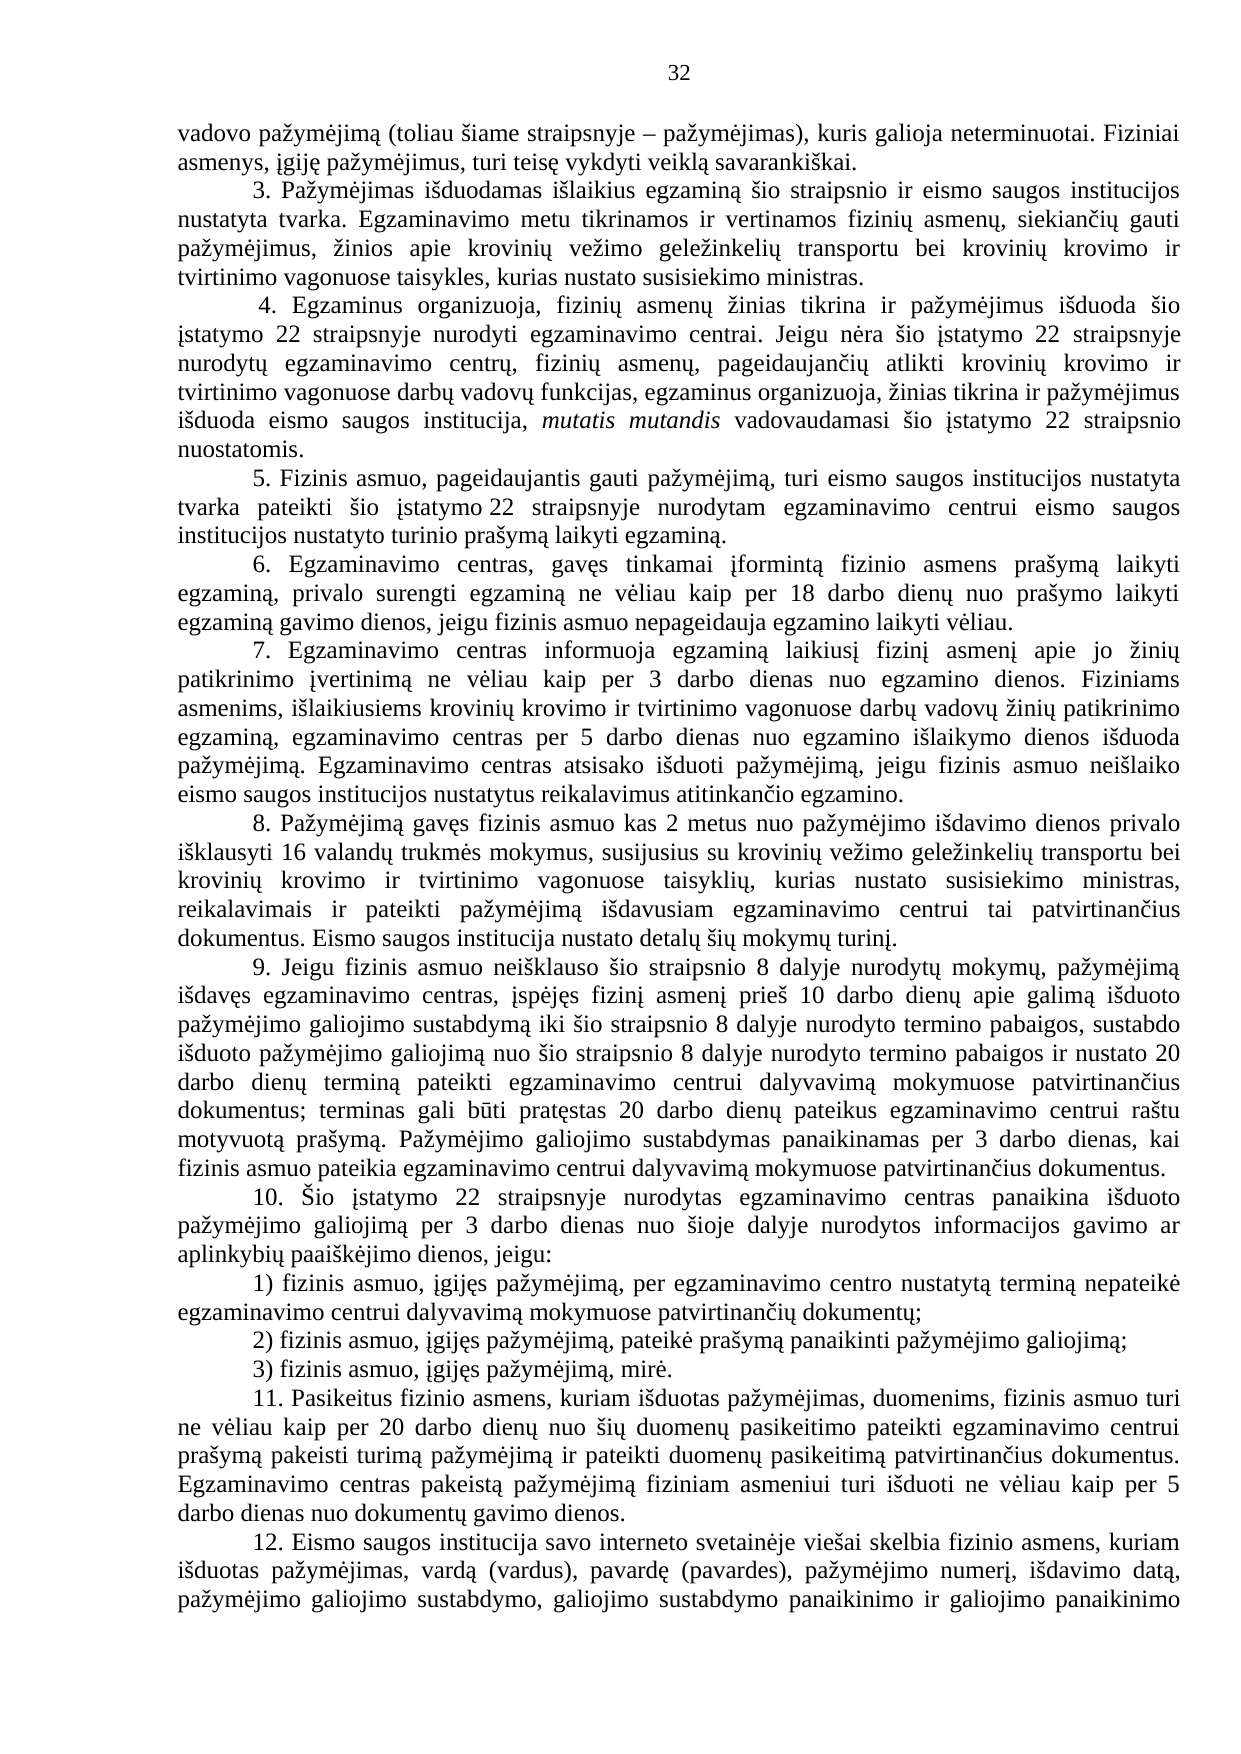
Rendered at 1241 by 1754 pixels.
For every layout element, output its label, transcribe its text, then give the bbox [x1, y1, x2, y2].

text 9. Jeigu fizinis asmuo neišklauso šio straipsnio 8 dalyje nurodytų mokymų, pažymėjimą išdavęs egzaminavimo centras, įspėjęs fizinį asmenį prieš 10 darbo dienų apie galimą išduoto pažymėjimo galiojimo sustabdymą iki šio straipsnio 8 dalyje nurodyto termino pabaigos, sustabdo išduoto pažymėjimo galiojimą nuo šio straipsnio 8 dalyje nurodyto termino pabaigos ir nustato 20 darbo dienų terminą pateikti egzaminavimo centrui dalyvavimą mokymuose patvirtinančius dokumentus; terminas gali būti pratęstas 20 darbo dienų pateikus egzaminavimo centrui raštu motyvuotą prašymą. Pažymėjimo galiojimo sustabdymas panaikinamas per 3 darbo dienas, kai fizinis asmuo pateikia egzaminavimo centrui dalyvavimą mokymuose patvirtinančius dokumentus. [177, 952, 1181, 1182]
text 2) fizinis asmuo, įgijęs pažymėjimą, pateikė prašymą panaikinti pažymėjimo galiojimą; [177, 1326, 1181, 1354]
text vadovo pažymėjimą (toliau šiame straipsnyje – pažymėjimas), kuris galioja neterminuotai. Fiziniai asmenys, įgiję pažymėjimus, turi teisę vykdyti veiklą savarankiškai. [177, 118, 1181, 176]
text 5. Fizinis asmuo, pageidaujantis gauti pažymėjimą, turi eismo saugos institucijos nustatyta tvarka pateikti šio įstatymo 22 straipsnyje nurodytam egzaminavimo centrui eismo saugos institucijos nustatyto turinio prašymą laikyti egzaminą. [177, 463, 1181, 549]
text 12. Eismo saugos institucija savo interneto svetainėje viešai skelbia fizinio asmens, kuriam išduotas pažymėjimas, vardą (vardus), pavardę (pavardes), pažymėjimo numerį, išdavimo datą, pažymėjimo galiojimo sustabdymo, galiojimo sustabdymo panaikinimo ir galiojimo panaikinimo [177, 1527, 1181, 1613]
text 10. Šio įstatymo 22 straipsnyje nurodytas egzaminavimo centras panaikina išduoto pažymėjimo galiojimą per 3 darbo dienas nuo šioje dalyje nurodytos informacijos gavimo ar aplinkybių paaiškėjimo dienos, jeigu: [177, 1182, 1181, 1268]
text 6. Egzaminavimo centras, gavęs tinkamai įformintą fizinio asmens prašymą laikyti egzaminą, privalo surengti egzaminą ne vėliau kaip per 18 darbo dienų nuo prašymo laikyti egzaminą gavimo dienos, jeigu fizinis asmuo nepageidauja egzamino laikyti vėliau. [177, 549, 1181, 636]
text 1) fizinis asmuo, įgijęs pažymėjimą, per egzaminavimo centro nustatytą terminą nepateikė egzaminavimo centrui dalyvavimą mokymuose patvirtinančių dokumentų; [177, 1268, 1181, 1326]
text 8. Pažymėjimą gavęs fizinis asmuo kas 2 metus nuo pažymėjimo išdavimo dienos privalo išklausyti 16 valandų trukmės mokymus, susijusius su krovinių vežimo geležinkelių transportu bei krovinių krovimo ir tvirtinimo vagonuose taisyklių, kurias nustato susisiekimo ministras, reikalavimais ir pateikti pažymėjimą išdavusiam egzaminavimo centrui tai patvirtinančius dokumentus. Eismo saugos institucija nustato detalų šių mokymų turinį. [177, 808, 1181, 952]
text 11. Pasikeitus fizinio asmens, kuriam išduotas pažymėjimas, duomenims, fizinis asmuo turi ne vėliau kaip per 20 darbo dienų nuo šių duomenų pasikeitimo pateikti egzaminavimo centrui prašymą pakeisti turimą pažymėjimą ir pateikti duomenų pasikeitimą patvirtinančius dokumentus. Egzaminavimo centras pakeistą pažymėjimą fiziniam asmeniui turi išduoti ne vėliau kaip per 5 darbo dienas nuo dokumentų gavimo dienos. [177, 1383, 1181, 1527]
text 7. Egzaminavimo centras informuoja egzaminą laikiusį fizinį asmenį apie jo žinių patikrinimo įvertinimą ne vėliau kaip per 3 darbo dienas nuo egzamino dienos. Fiziniams asmenims, išlaikiusiems krovinių krovimo ir tvirtinimo vagonuose darbų vadovų žinių patikrinimo egzaminą, egzaminavimo centras per 5 darbo dienas nuo egzamino išlaikymo dienos išduoda pažymėjimą. Egzaminavimo centras atsisako išduoti pažymėjimą, jeigu fizinis asmuo neišlaiko eismo saugos institucijos nustatytus reikalavimus atitinkančio egzamino. [177, 636, 1181, 808]
text 3. Pažymėjimas išduodamas išlaikius egzaminą šio straipsnio ir eismo saugos institucijos nustatyta tvarka. Egzaminavimo metu tikrinamos ir vertinamos fizinių asmenų, siekiančių gauti pažymėjimus, žinios apie krovinių vežimo geležinkelių transportu bei krovinių krovimo ir tvirtinimo vagonuose taisykles, kurias nustato susisiekimo ministras. [177, 176, 1181, 291]
text 4. Egzaminus organizuoja, fizinių asmenų žinias tikrina ir pažymėjimus išduoda šio įstatymo 22 straipsnyje nurodyti egzaminavimo centrai. Jeigu nėra šio įstatymo 22 straipsnyje nurodytų egzaminavimo centrų, fizinių asmenų, pageidaujančių atlikti krovinių krovimo ir tvirtinimo vagonuose darbų vadovų funkcijas, egzaminus organizuoja, žinias tikrina ir pažymėjimus išduoda eismo saugos institucija, mutatis mutandis vadovaudamasi šio įstatymo 22 straipsnio nuostatomis. [177, 291, 1181, 463]
text 3) fizinis asmuo, įgijęs pažymėjimą, mirė. [177, 1354, 1181, 1383]
